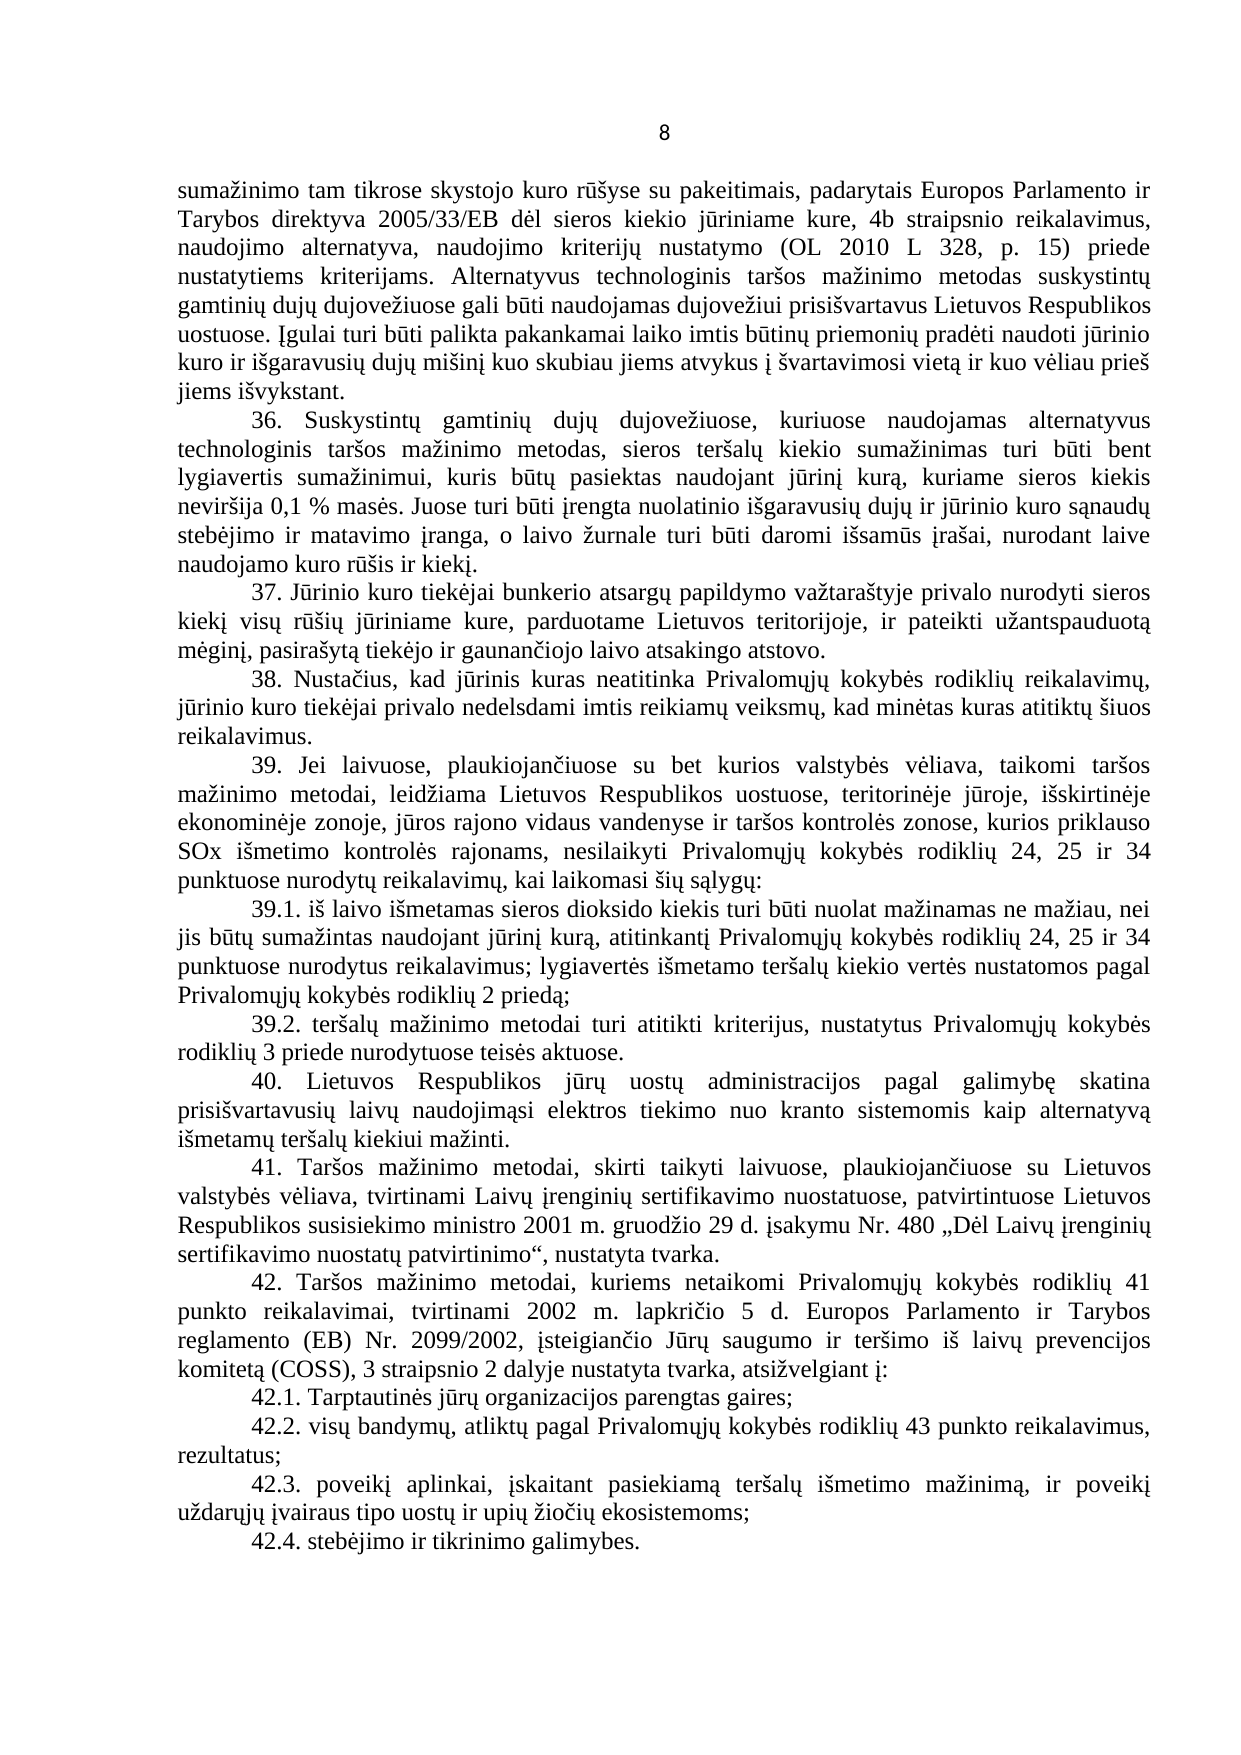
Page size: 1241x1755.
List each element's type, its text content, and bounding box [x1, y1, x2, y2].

text 36. Suskystintų gamtinių dujų dujovežiuose, kuriuose naudojamas alternatyvus technologinis taršos mažinimo metodas, sieros teršalų kiekio sumažinimas turi būti bent lygiavertis sumažinimui, kuris būtų pasiektas naudojant jūrinį kurą, kuriame sieros kiekis neviršija 0,1 % masės. Juose turi būti įrengta nuolatinio išgaravusių dujų ir jūrinio kuro sąnaudų stebėjimo ir matavimo įranga, o laivo žurnale turi būti daromi išsamūs įrašai, nurodant laive naudojamo kuro rūšis ir kiekį. [177, 405, 1152, 577]
text 39.1. iš laivo išmetamas sieros dioksido kiekis turi būti nuolat mažinamas ne mažiau, nei jis būtų sumažintas naudojant jūrinį kurą, atitinkantį Privalomųjų kokybės rodiklių 24, 25 ir 34 punktuose nurodytus reikalavimus; lygiavertės išmetamo teršalų kiekio vertės nustatomos pagal Privalomųjų kokybės rodiklių 2 priedą; [177, 894, 1152, 1009]
text sumažinimo tam tikrose skystojo kuro rūšyse su pakeitimais, padarytais Europos Parlamento ir Tarybos direktyva 2005/33/EB dėl sieros kiekio jūriniame kure, 4b straipsnio reikalavimus, naudojimo alternatyva, naudojimo kriterijų nustatymo (OL 2010 L 328, p. 15) priede nustatytiems kriterijams. Alternatyvus technologinis taršos mažinimo metodas suskystintų gamtinių dujų dujovežiuose gali būti naudojamas dujovežiui prisišvartavus Lietuvos Respublikos uostuose. Įgulai turi būti palikta pakankamai laiko imtis būtinų priemonių pradėti naudoti jūrinio kuro ir išgaravusių dujų mišinį kuo skubiau jiems atvykus į švartavimosi vietą ir kuo vėliau prieš jiems išvykstant. [177, 175, 1152, 405]
text 39. Jei laivuose, plaukiojančiuose su bet kurios valstybės vėliava, taikomi taršos mažinimo metodai, leidžiama Lietuvos Respublikos uostuose, teritorinėje jūroje, išskirtinėje ekonominėje zonoje, jūros rajono vidaus vandenyse ir taršos kontrolės zonose, kurios priklauso SOx išmetimo kontrolės rajonams, nesilaikyti Privalomųjų kokybės rodiklių 24, 25 ir 34 punktuose nurodytų reikalavimų, kai laikomasi šių sąlygų: [177, 750, 1152, 894]
text 42.3. poveikį aplinkai, įskaitant pasiekiamą teršalų išmetimo mažinimą, ir poveikį uždarųjų įvairaus tipo uostų ir upių žiočių ekosistemoms; [177, 1469, 1152, 1526]
text 38. Nustačius, kad jūrinis kuras neatitinka Privalomųjų kokybės rodiklių reikalavimų, jūrinio kuro tiekėjai privalo nedelsdami imtis reikiamų veiksmų, kad minėtas kuras atitiktų šiuos reikalavimus. [177, 664, 1152, 750]
text 40. Lietuvos Respublikos jūrų uostų administracijos pagal galimybę skatina prisišvartavusių laivų naudojimąsi elektros tiekimo nuo kranto sistemomis kaip alternatyvą išmetamų teršalų kiekiui mažinti. [177, 1066, 1152, 1152]
text 39.2. teršalų mažinimo metodai turi atitikti kriterijus, nustatytus Privalomųjų kokybės rodiklių 3 priede nurodytuose teisės aktuose. [177, 1009, 1152, 1066]
text 41. Taršos mažinimo metodai, skirti taikyti laivuose, plaukiojančiuose su Lietuvos valstybės vėliava, tvirtinami Laivų įrenginių sertifikavimo nuostatuose, patvirtintuose Lietuvos Respublikos susisiekimo ministro 2001 m. gruodžio 29 d. įsakymu Nr. 480 „Dėl Laivų įrenginių sertifikavimo nuostatų patvirtinimo“, nustatyta tvarka. [177, 1152, 1152, 1267]
text 42. Taršos mažinimo metodai, kuriems netaikomi Privalomųjų kokybės rodiklių 41 punkto reikalavimai, tvirtinami 2002 m. lapkričio 5 d. Europos Parlamento ir Tarybos reglamento (EB) Nr. 2099/2002, įsteigiančio Jūrų saugumo ir teršimo iš laivų prevencijos komitetą (COSS), 3 straipsnio 2 dalyje nustatyta tvarka, atsižvelgiant į: [177, 1267, 1152, 1382]
text 37. Jūrinio kuro tiekėjai bunkerio atsargų papildymo važtaraštyje privalo nurodyti sieros kiekį visų rūšių jūriniame kure, parduotame Lietuvos teritorijoje, ir pateikti užantspauduotą mėginį, pasirašytą tiekėjo ir gaunančiojo laivo atsakingo atstovo. [177, 577, 1152, 664]
text 42.4. stebėjimo ir tikrinimo galimybes. [177, 1526, 1152, 1555]
text 42.1. Tarptautinės jūrų organizacijos parengtas gaires; [177, 1382, 1152, 1411]
text 42.2. visų bandymų, atliktų pagal Privalomųjų kokybės rodiklių 43 punkto reikalavimus, rezultatus; [177, 1411, 1152, 1469]
